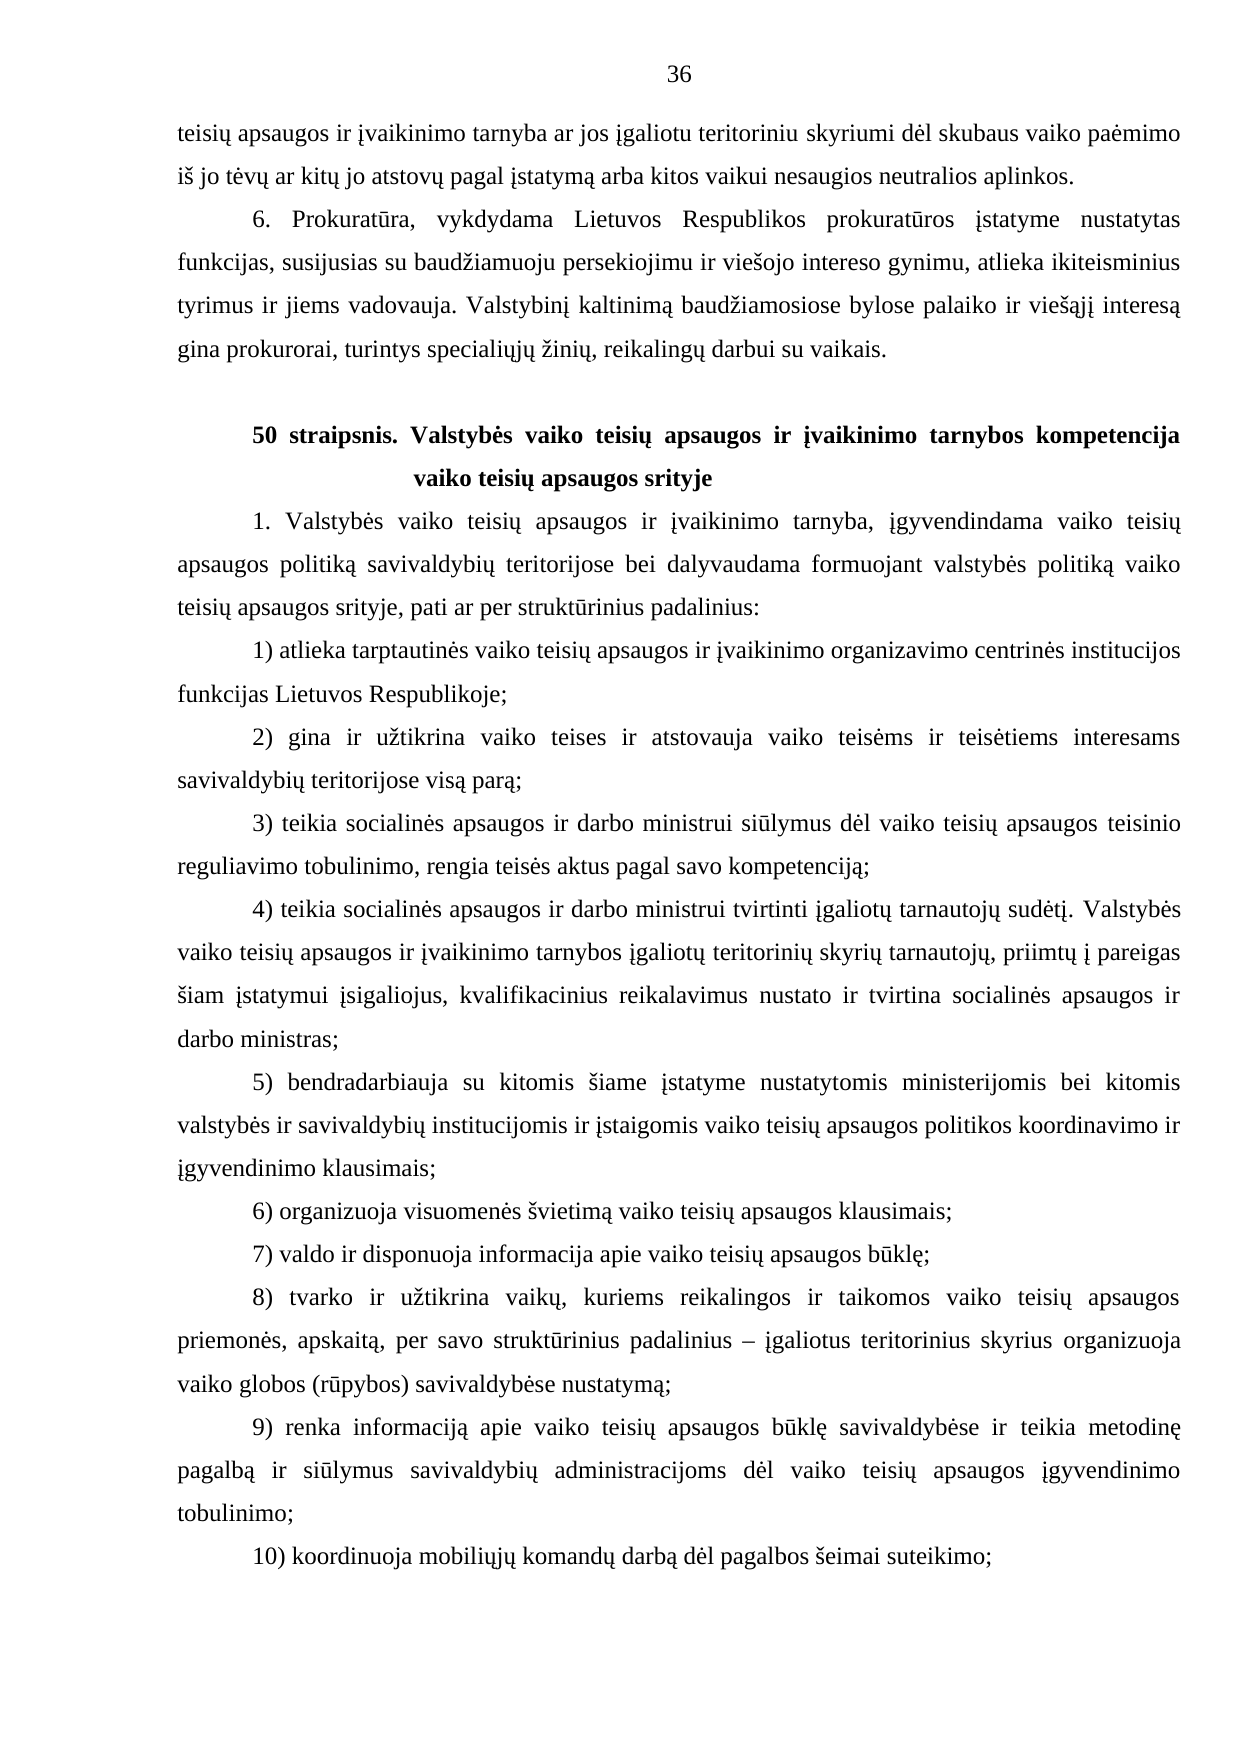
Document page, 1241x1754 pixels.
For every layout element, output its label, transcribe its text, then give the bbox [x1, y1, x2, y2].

text 50 straipsnis. Valstybės vaiko teisių apsaugos ir įvaikinimo tarnybos kompetencija vaiko teisių apsaugos srityje [252, 420, 1181, 492]
text 8) tvarko ir užtikrina vaikų, kuriems reikalingos ir taikomos vaiko teisių apsaugos priemonės, apskaitą, per savo struktūrinius padalinius – įgaliotus teritorinius skyrius organizuoja vaiko globos (rūpybos) savivaldybėse nustatymą; [177, 1282, 1181, 1397]
text 6. Prokuratūra, vykdydama Lietuvos Respublikos prokuratūros įstatyme nustatytas funkcijas, susijusias su baudžiamuoju persekiojimu ir viešojo intereso gynimu, atlieka ikiteisminius tyrimus ir jiems vadovauja. Valstybinį kaltinimą baudžiamosiose bylose palaiko ir viešąjį interesą gina prokurorai, turintys specialiųjų žinių, reikalingų darbui su vaikais. [177, 204, 1181, 362]
text 3) teikia socialinės apsaugos ir darbo ministrui siūlymus dėl vaiko teisių apsaugos teisinio reguliavimo tobulinimo, rengia teisės aktus pagal savo kompetenciją; [177, 808, 1181, 880]
text 1) atlieka tarptautinės vaiko teisių apsaugos ir įvaikinimo organizavimo centrinės institucijos funkcijas Lietuvos Respublikoje; [177, 636, 1181, 707]
text 7) valdo ir disponuoja informacija apie vaiko teisių apsaugos būklę; [177, 1239, 1181, 1268]
text 5) bendradarbiauja su kitomis šiame įstatyme nustatytomis ministerijomis bei kitomis valstybės ir savivaldybių institucijomis ir įstaigomis vaiko teisių apsaugos politikos koordinavimo ir įgyvendinimo klausimais; [177, 1067, 1181, 1182]
text 4) teikia socialinės apsaugos ir darbo ministrui tvirtinti įgaliotų tarnautojų sudėtį. Valstybės vaiko teisių apsaugos ir įvaikinimo tarnybos įgaliotų teritorinių skyrių tarnautojų, priimtų į pareigas šiam įstatymui įsigaliojus, kvalifikacinius reikalavimus nustato ir tvirtina socialinės apsaugos ir darbo ministras; [177, 894, 1181, 1052]
text 10) koordinuoja mobiliųjų komandų darbą dėl pagalbos šeimai suteikimo; [177, 1541, 1181, 1570]
text teisių apsaugos ir įvaikinimo tarnyba ar jos įgaliotu teritoriniu skyriumi dėl skubaus vaiko paėmimo iš jo tėvų ar kitų jo atstovų pagal įstatymą arba kitos vaikui nesaugios neutralios aplinkos. [177, 118, 1181, 190]
text 9) renka informaciją apie vaiko teisių apsaugos būklę savivaldybėse ir teikia metodinę pagalbą ir siūlymus savivaldybių administracijoms dėl vaiko teisių apsaugos įgyvendinimo tobulinimo; [177, 1412, 1181, 1527]
text 1. Valstybės vaiko teisių apsaugos ir įvaikinimo tarnyba, įgyvendindama vaiko teisių apsaugos politiką savivaldybių teritorijose bei dalyvaudama formuojant valstybės politiką vaiko teisių apsaugos srityje, pati ar per struktūrinius padalinius: [177, 506, 1181, 621]
text 2) gina ir užtikrina vaiko teises ir atstovauja vaiko teisėms ir teisėtiems interesams savivaldybių teritorijose visą parą; [177, 722, 1181, 794]
text 6) organizuoja visuomenės švietimą vaiko teisių apsaugos klausimais; [177, 1196, 1181, 1225]
